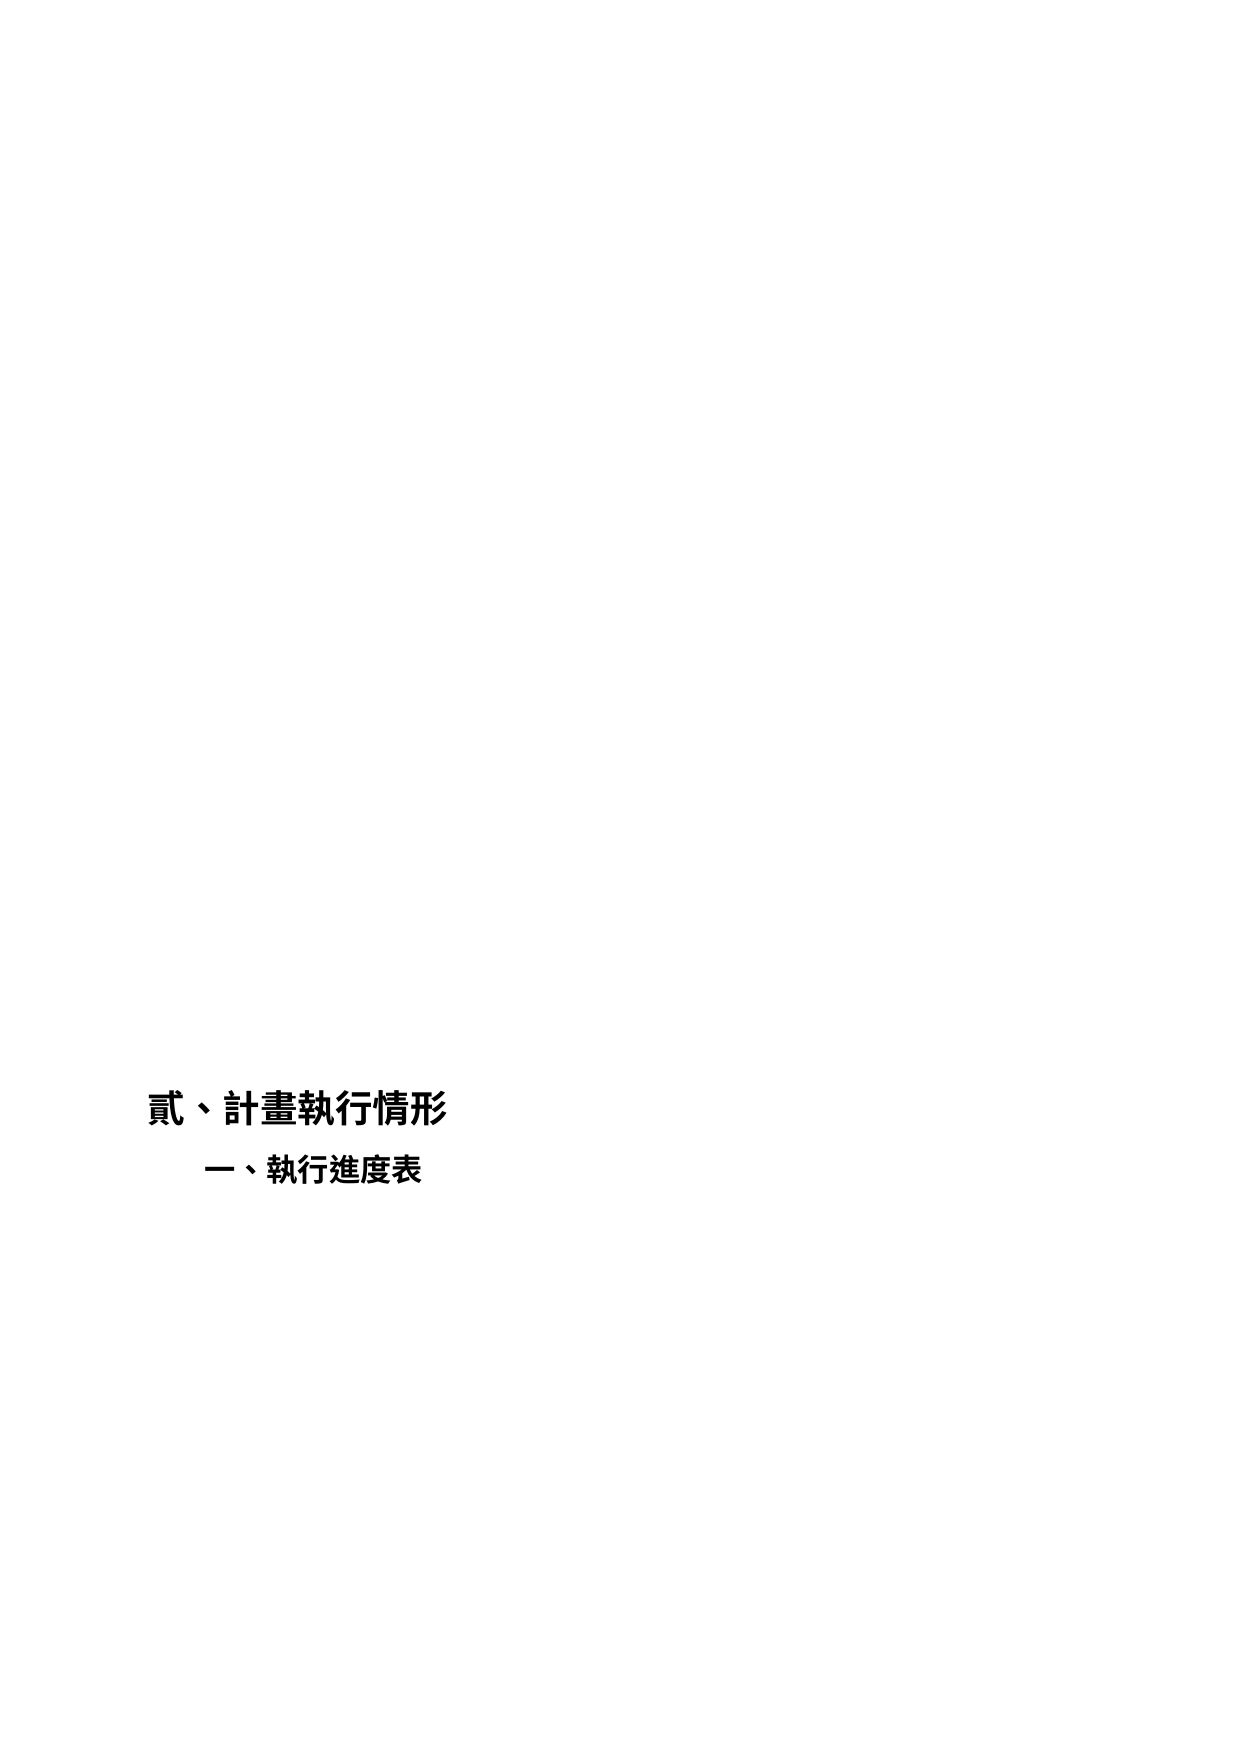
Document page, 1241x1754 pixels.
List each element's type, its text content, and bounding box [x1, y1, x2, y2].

text 貳、計畫執行情形 [148, 1064, 1093, 1126]
text 一、執行進度表 [148, 1126, 1093, 1189]
